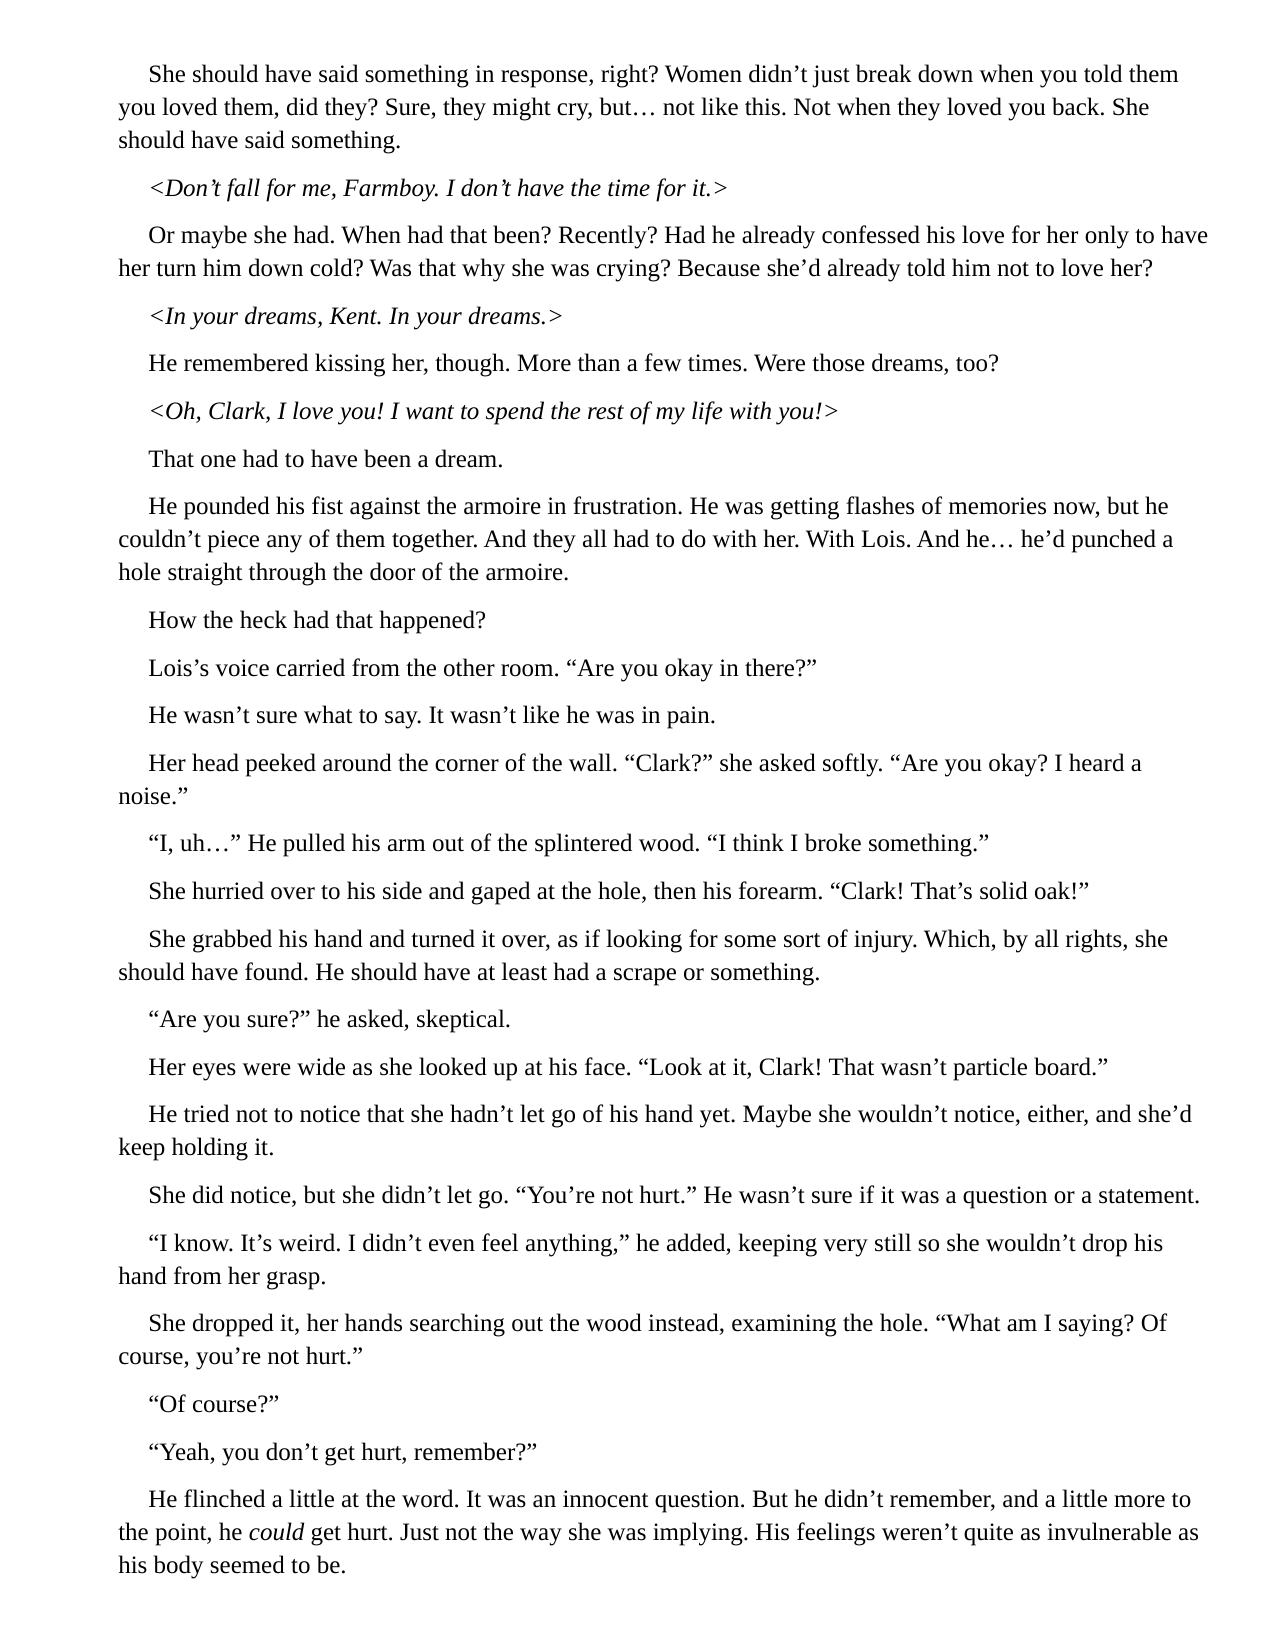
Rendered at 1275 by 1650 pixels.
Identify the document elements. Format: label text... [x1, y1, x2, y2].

text He remembered kissing her, though. More than a few times. Were those dreams, too? [118, 348, 1216, 377]
text She grabbed his hand and turned it over, as if looking for some sort of injury. Which, by all rights, she should have found. He should have at least had a scrape or something. [118, 924, 1216, 985]
text That one had to have been a dream. [118, 444, 1216, 472]
text “I know. It’s weird. I didn’t even feel anything,” he added, keeping very still so she wouldn’t drop his hand from her grasp. [118, 1228, 1216, 1289]
text “Are you sure?” he asked, skeptical. [118, 1004, 1216, 1033]
text She should have said something in response, right? Women didn’t just break down when you told them you loved them, did they? Sure, they might cry, but… not like this. Not when they loved you back. She should have said something. [118, 59, 1216, 154]
text Her eyes were wide as she looked up at his face. “Look at it, Clark! That wasn’t particle board.” [118, 1052, 1216, 1081]
text Or maybe she had. When had that been? Recently? Had he already confessed his love for her only to have her turn him down cold? Was that why she was crying? Because she’d already told him not to love her? [118, 220, 1216, 282]
text How the heck had that happened? [118, 605, 1216, 634]
text He tried not to notice that she hadn’t let go of his hand yet. Maybe she wouldn’t notice, either, and she’d keep holding it. [118, 1099, 1216, 1161]
text He flinched a little at the word. It was an innocent question. But he didn’t remember, and a little more to the point, he could get hurt. Just not the way she was implying. His feelings weren’t quite as invulnerable as his body seemed to be. [118, 1484, 1216, 1579]
text She hurried over to his side and gaped at the hole, then his forearm. “Clark! That’s solid oak!” [118, 876, 1216, 905]
text <Don’t fall for me, Farmboy. I don’t have the time for it.> [118, 173, 1216, 201]
text He wasn’t sure what to say. It wasn’t like he was in pain. [118, 700, 1216, 729]
text “Of course?” [118, 1389, 1216, 1418]
text He pounded his fist against the armoire in frustration. He was getting flashes of memories now, but he couldn’t piece any of them together. And they all had to do with her. With Lois. And he… he’d punched a hole straight through the door of the armoire. [118, 491, 1216, 586]
text She dropped it, her hands searching out the wood instead, examining the hole. “What am I saying? Of course, you’re not hurt.” [118, 1308, 1216, 1370]
text Her head peeked around the corner of the wall. “Clark?” she asked softly. “Are you okay? I heard a noise.” [118, 748, 1216, 809]
text “I, uh…” He pulled his arm out of the splintered wood. “I think I broke something.” [118, 828, 1216, 857]
text Lois’s voice carried from the other room. “Are you okay in there?” [118, 653, 1216, 681]
text She did notice, but she didn’t let go. “You’re not hurt.” He wasn’t sure if it was a question or a statement. [118, 1180, 1216, 1209]
text <In your dreams, Kent. In your dreams.> [118, 301, 1216, 330]
text “Yeah, you don’t get hurt, remember?” [118, 1437, 1216, 1465]
text <Oh, Clark, I love you! I want to spend the rest of my life with you!> [118, 396, 1216, 425]
